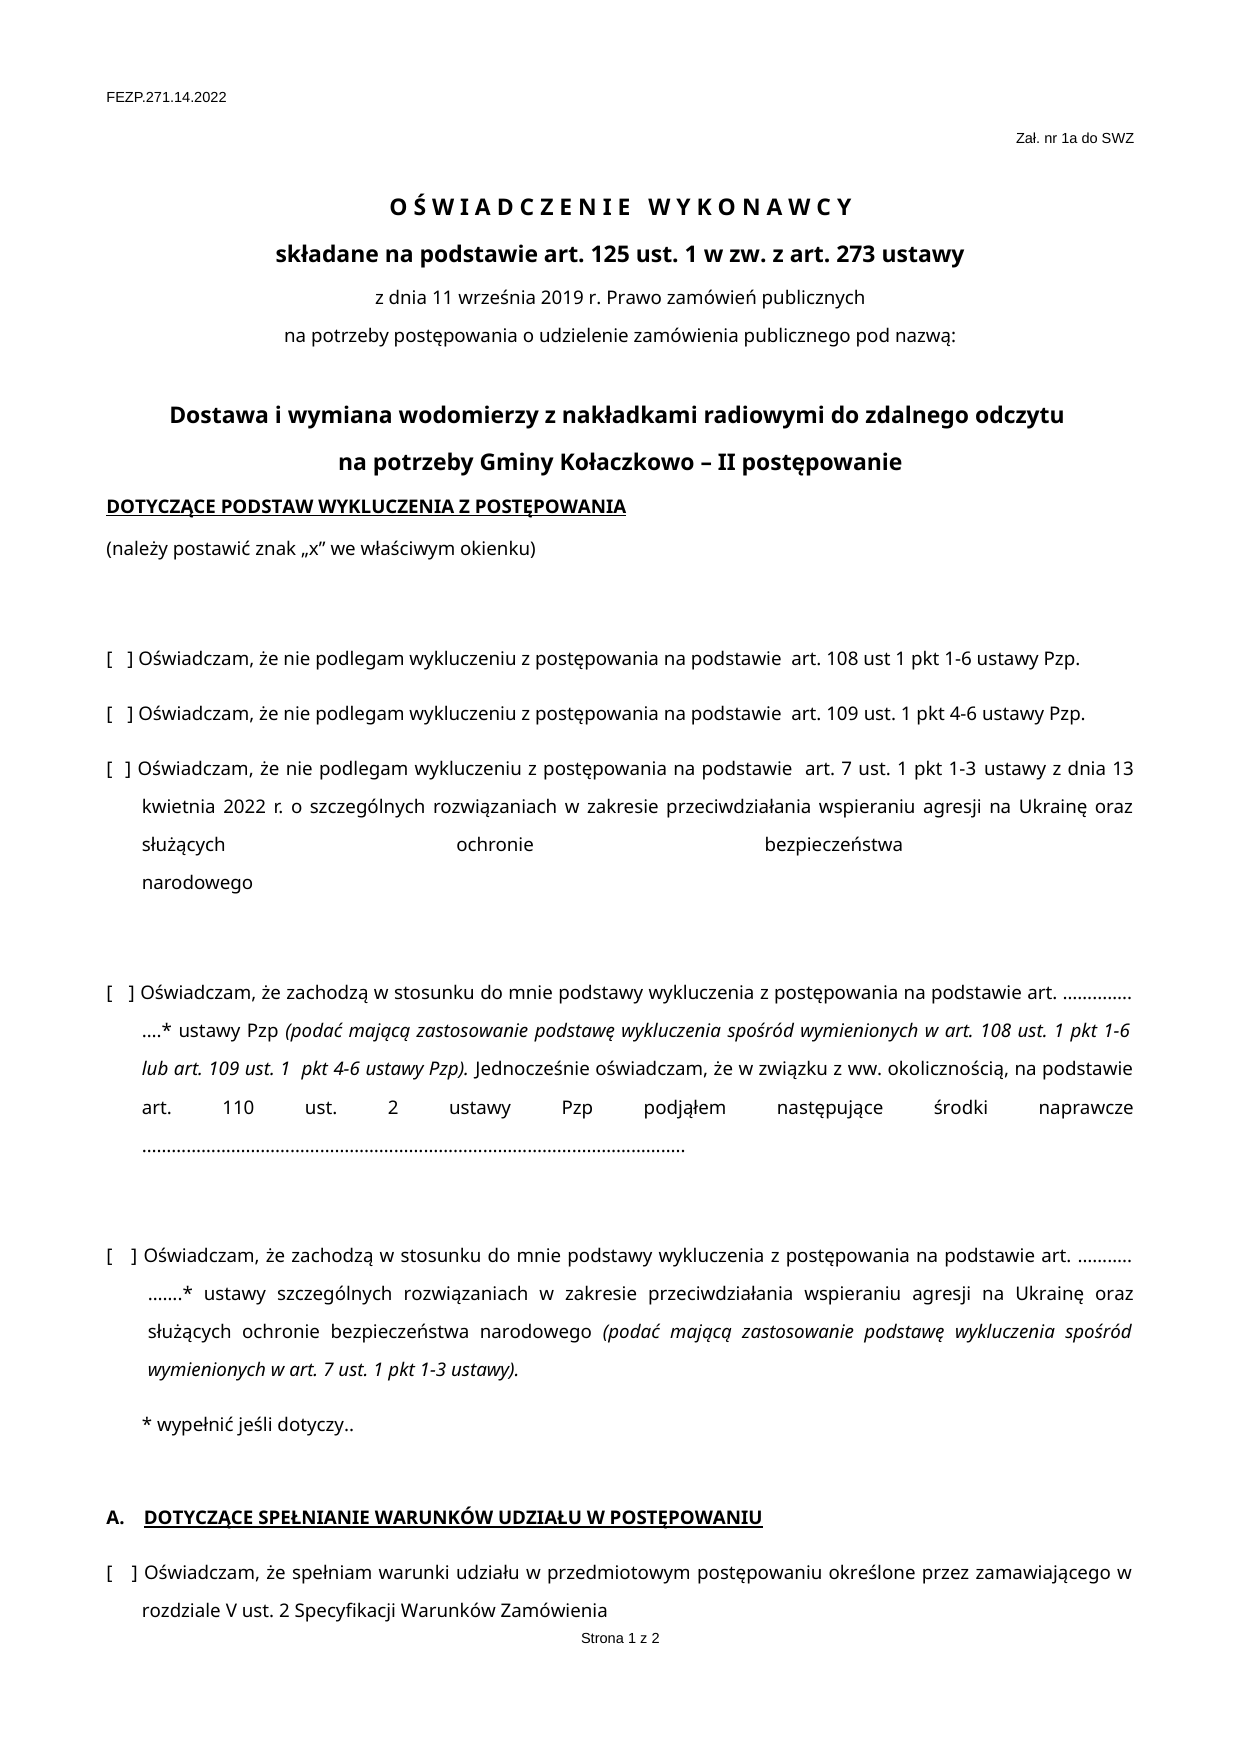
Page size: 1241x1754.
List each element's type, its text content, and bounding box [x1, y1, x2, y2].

text [ ] Oświadczam, że zachodzą w stosunku do mnie podstawy wykluczenia z postępowania na podstawie art. ……...…..….* ustawy Pzp (podać mającą zastosowanie podstawę wykluczenia spośród wymienionych w art. 108 ust. 1 pkt 1-6 lub art. 109 ust. 1 pkt 4-6 ustawy Pzp). Jednocześnie oświadczam, że w związku z ww. okolicznością, na podstawie art. 110 ust. 2 ustawy Pzp podjąłem następujące środki naprawcze ……………………………………………………………………………………………….. [106, 979, 1134, 1158]
text * wypełnić jeśli dotyczy.. [142, 1412, 1134, 1437]
text z dnia 11 września 2019 r. Prawo zamówień publicznych [106, 284, 1134, 310]
text [ ] Oświadczam, że zachodzą w stosunku do mnie podstawy wykluczenia z postępowania na podstawie art. ………..…….* ustawy szczególnych rozwiązaniach w zakresie przeciwdziałania wspieraniu agresji na Ukrainę oraz służących ochronie bezpieczeństwa narodowego (podać mającą zastosowanie podstawę wykluczenia spośród wymienionych w art. 7 ust. 1 pkt 1-3 ustawy). [106, 1242, 1134, 1382]
text DOTYCZĄCE PODSTAW WYKLUCZENIA Z POSTĘPOWANIA [106, 493, 1134, 518]
list [ ] Oświadczam, że nie podlegam wykluczeniu z postępowania na podstawie art. 108 ust 1 pkt 1-6 ustawy Pzp. [106, 645, 1134, 671]
text O Ś W I A D C Z E N I E W Y K O N A W C Y [106, 191, 1134, 222]
text na potrzeby Gminy Kołaczkowo – II postępowanie [106, 446, 1134, 477]
text składane na podstawie art. 125 ust. 1 w zw. z art. 273 ustawy [106, 238, 1134, 269]
text (należy postawić znak „x” we właściwym okienku) [106, 535, 1134, 561]
list DOTYCZĄCE SPEŁNIANIE WARUNKÓW UDZIAŁU W POSTĘPOWANIU [106, 1505, 1134, 1530]
list [ ] Oświadczam, że nie podlegam wykluczeniu z postępowania na podstawie art. 109 ust. 1 pkt 4-6 ustawy Pzp. [106, 700, 1134, 725]
text Zał. nr 1a do SWZ [106, 130, 1134, 147]
text na potrzeby postępowania o udzielenie zamówienia publicznego pod nazwą: [106, 323, 1134, 348]
list [ ] Oświadczam, że nie podlegam wykluczeniu z postępowania na podstawie art. 7 ust. 1 pkt 1-3 ustawy z dnia 13 kwietnia 2022 r. o szczególnych rozwiązaniach w zakresie przeciwdziałania wspieraniu agresji na Ukrainę oraz służących ochronie bezpieczeństwa narodowego [106, 755, 1134, 895]
text [ ] Oświadczam, że spełniam warunki udziału w przedmiotowym postępowaniu określone przez zamawiającego w rozdziale V ust. 2 Specyfikacji Warunków Zamówienia [106, 1559, 1134, 1623]
text Dostawa i wymiana wodomierzy z nakładkami radiowymi do zdalnego odczytu [106, 399, 1134, 431]
